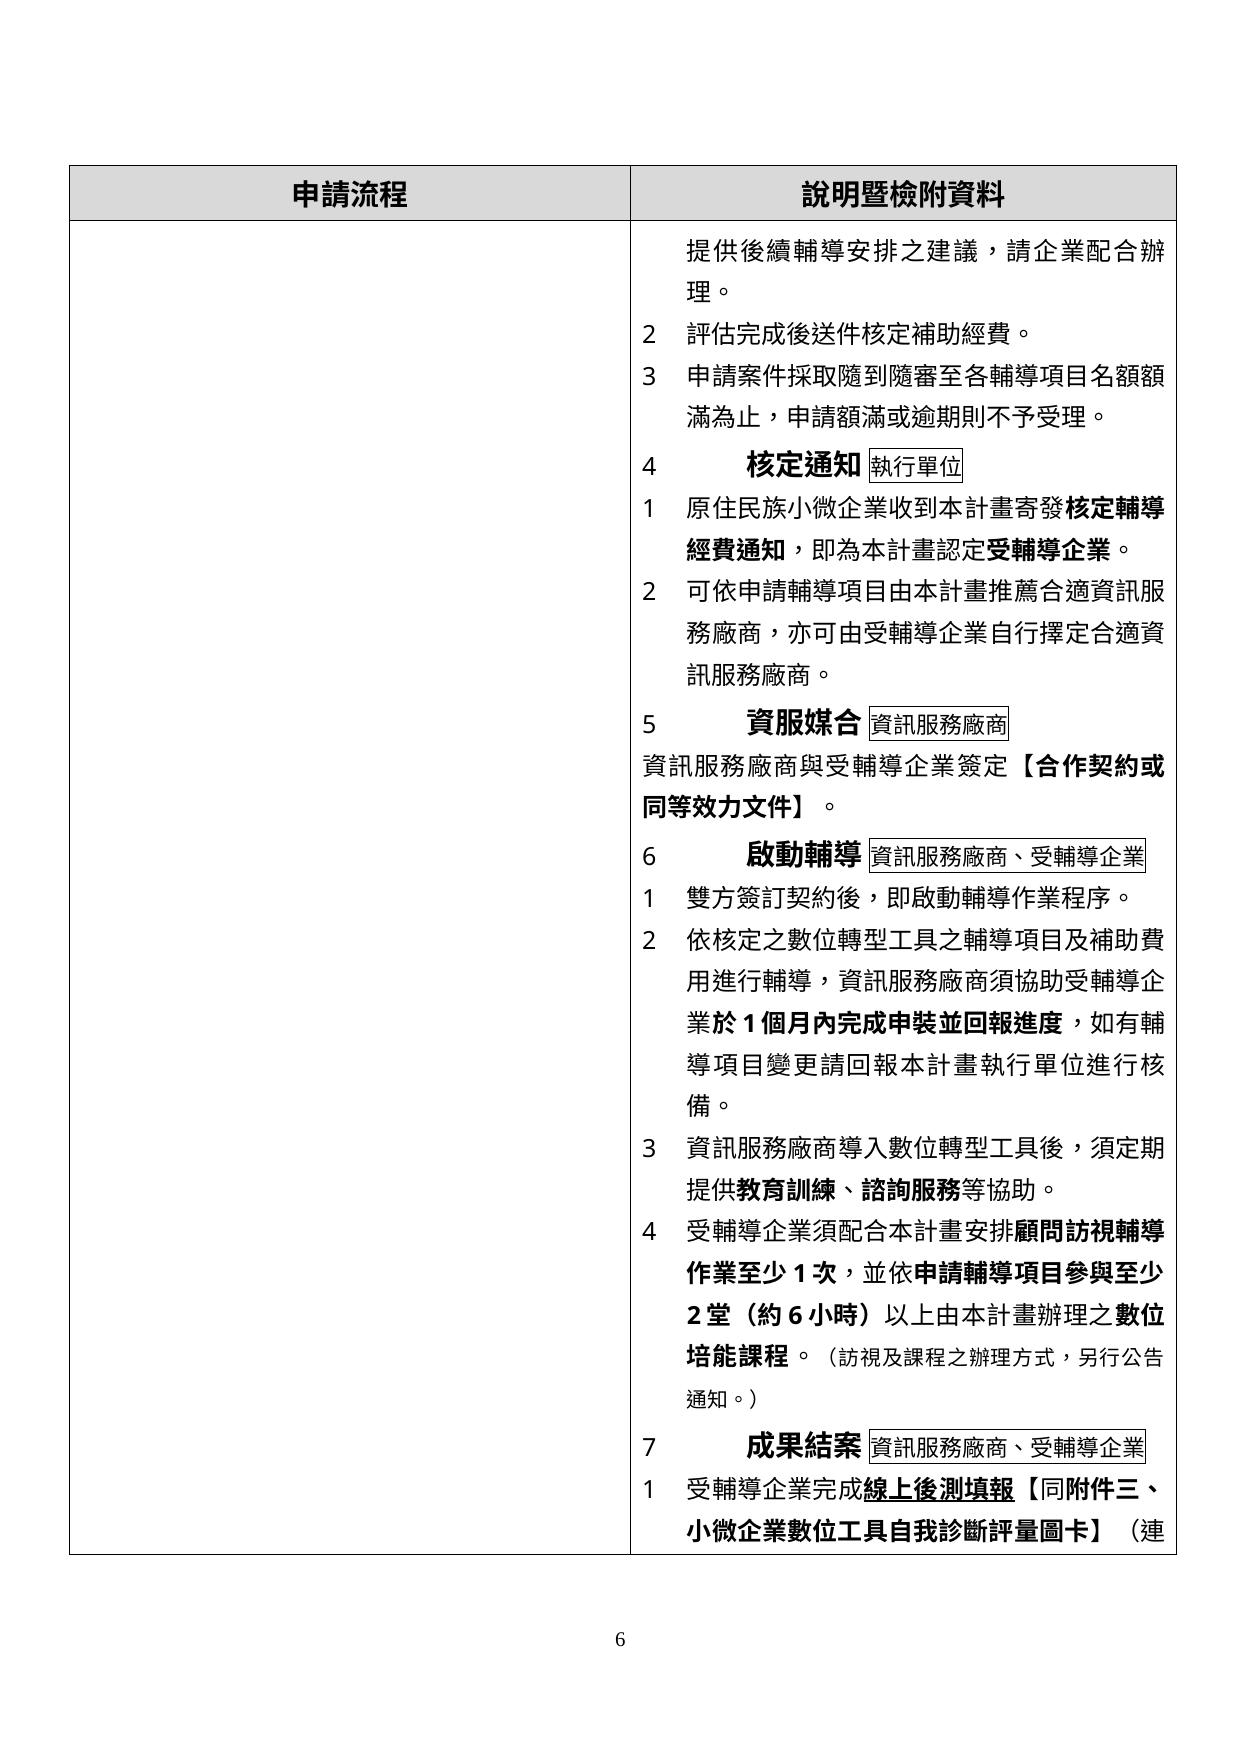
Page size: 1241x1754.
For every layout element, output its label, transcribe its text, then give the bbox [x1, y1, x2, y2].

table_cell [70, 221, 630, 1554]
table_header 說明暨檢附資料 [631, 166, 1176, 220]
table_cell 提供後續輔導安排之建議，請企業配合辦理。 評估完成後送件核定補助經費。 申請案件採取隨到隨審至各輔導項目名額額滿為止，申請額滿或逾期則不予受理。 核定通知 執行單位 原住民族小微企業收到本計畫寄發核定輔導經費通知，即為本計畫認定受輔導企業。 可依申請輔導項目由本計畫推薦合適資訊服務廠商，亦可由受輔導企業自行擇定合適資訊服務廠商。 資服媒合 資訊服務廠商 資訊服務廠商與受輔導企業簽定【合作契約或同等效力文件】。 啟動輔導 資訊服務廠商、受輔導企業 雙方簽訂契約後，即啟動輔導作業程序。 依核定之數位轉型工具之輔導項目及補助費用進行輔導，資訊服務廠商須協助受輔導企業於1個月內完成申裝並回報進度，如有輔導項目變更請回報本計畫執行單位進行核備。 資訊服務廠商導入數位轉型工具後，須定期提供教育訓練、諮詢服務等協助。 受輔導企業須配合本計畫安排顧問訪視輔導作業至少1次，並依申請輔導項目參與至少2堂（約6小時）以上由本計畫辦理之數位培能課程。（訪視及課程之辦理方式，另行公告通知。） 成果結案 資訊服務廠商、受輔導企業 受輔導企業完成線上後測填報【同附件三、小微企業數位工具自我診斷評量圖卡】（連 [631, 221, 1176, 1554]
table_header 申請流程 [70, 166, 630, 220]
